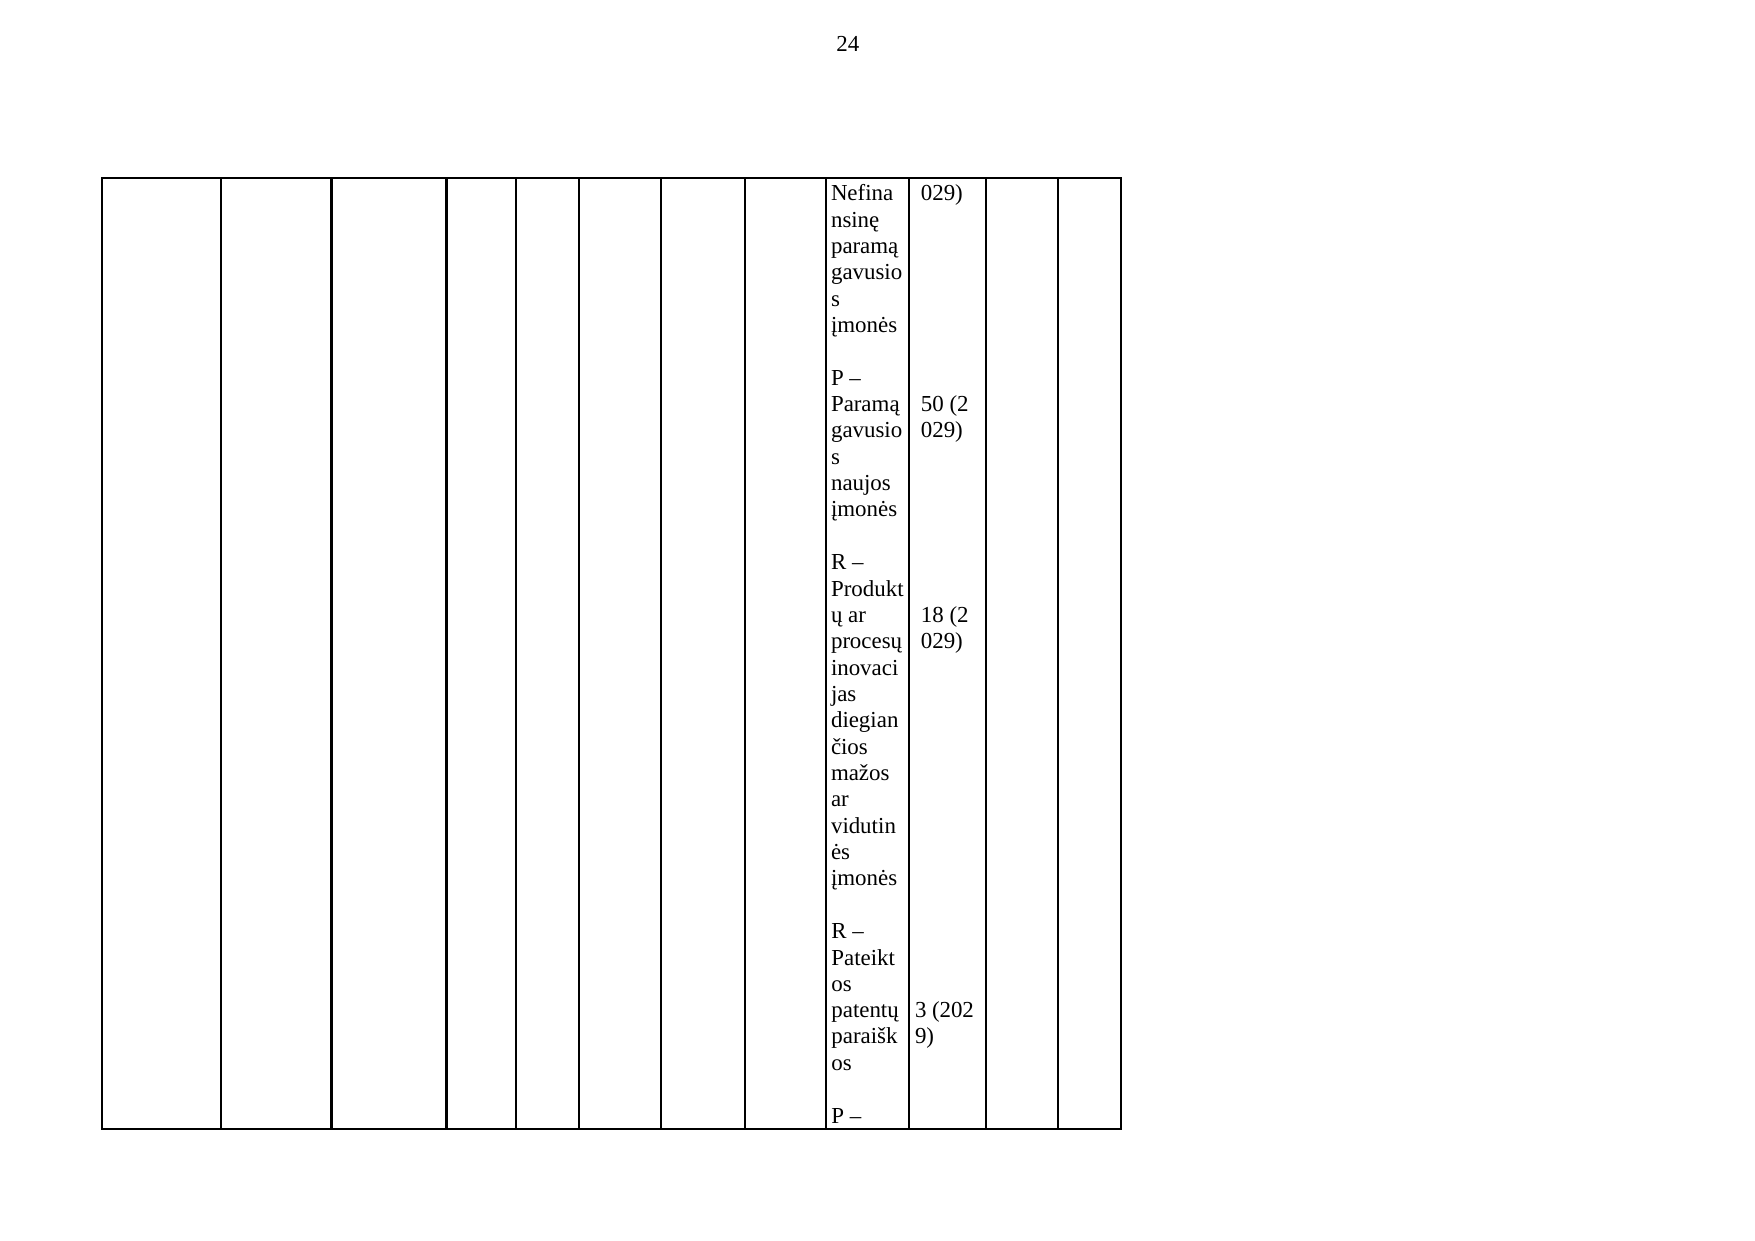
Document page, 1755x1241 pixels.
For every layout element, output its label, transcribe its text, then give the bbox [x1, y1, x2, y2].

table_cell 029) 50 (2029) 18 (2029) 3 (2029) [910, 179, 985, 1128]
table_cell [517, 179, 578, 1128]
table_cell - [1059, 179, 1120, 1128]
table_cell [662, 179, 744, 1128]
table_cell [333, 179, 445, 1128]
table_cell [448, 179, 515, 1128]
table_cell [987, 179, 1057, 1128]
table_cell Nefinansinę paramą gavusios įmonės P –Paramą gavusios naujos įmonės R – Produktų ar procesų inovacijas diegiančios mažos ar vidutinės įmonės R – Pateiktos patentų paraiškos P – [827, 179, 908, 1128]
table_cell [746, 179, 825, 1128]
table_cell [222, 179, 330, 1128]
table_cell [103, 179, 220, 1128]
table_cell [580, 179, 660, 1128]
